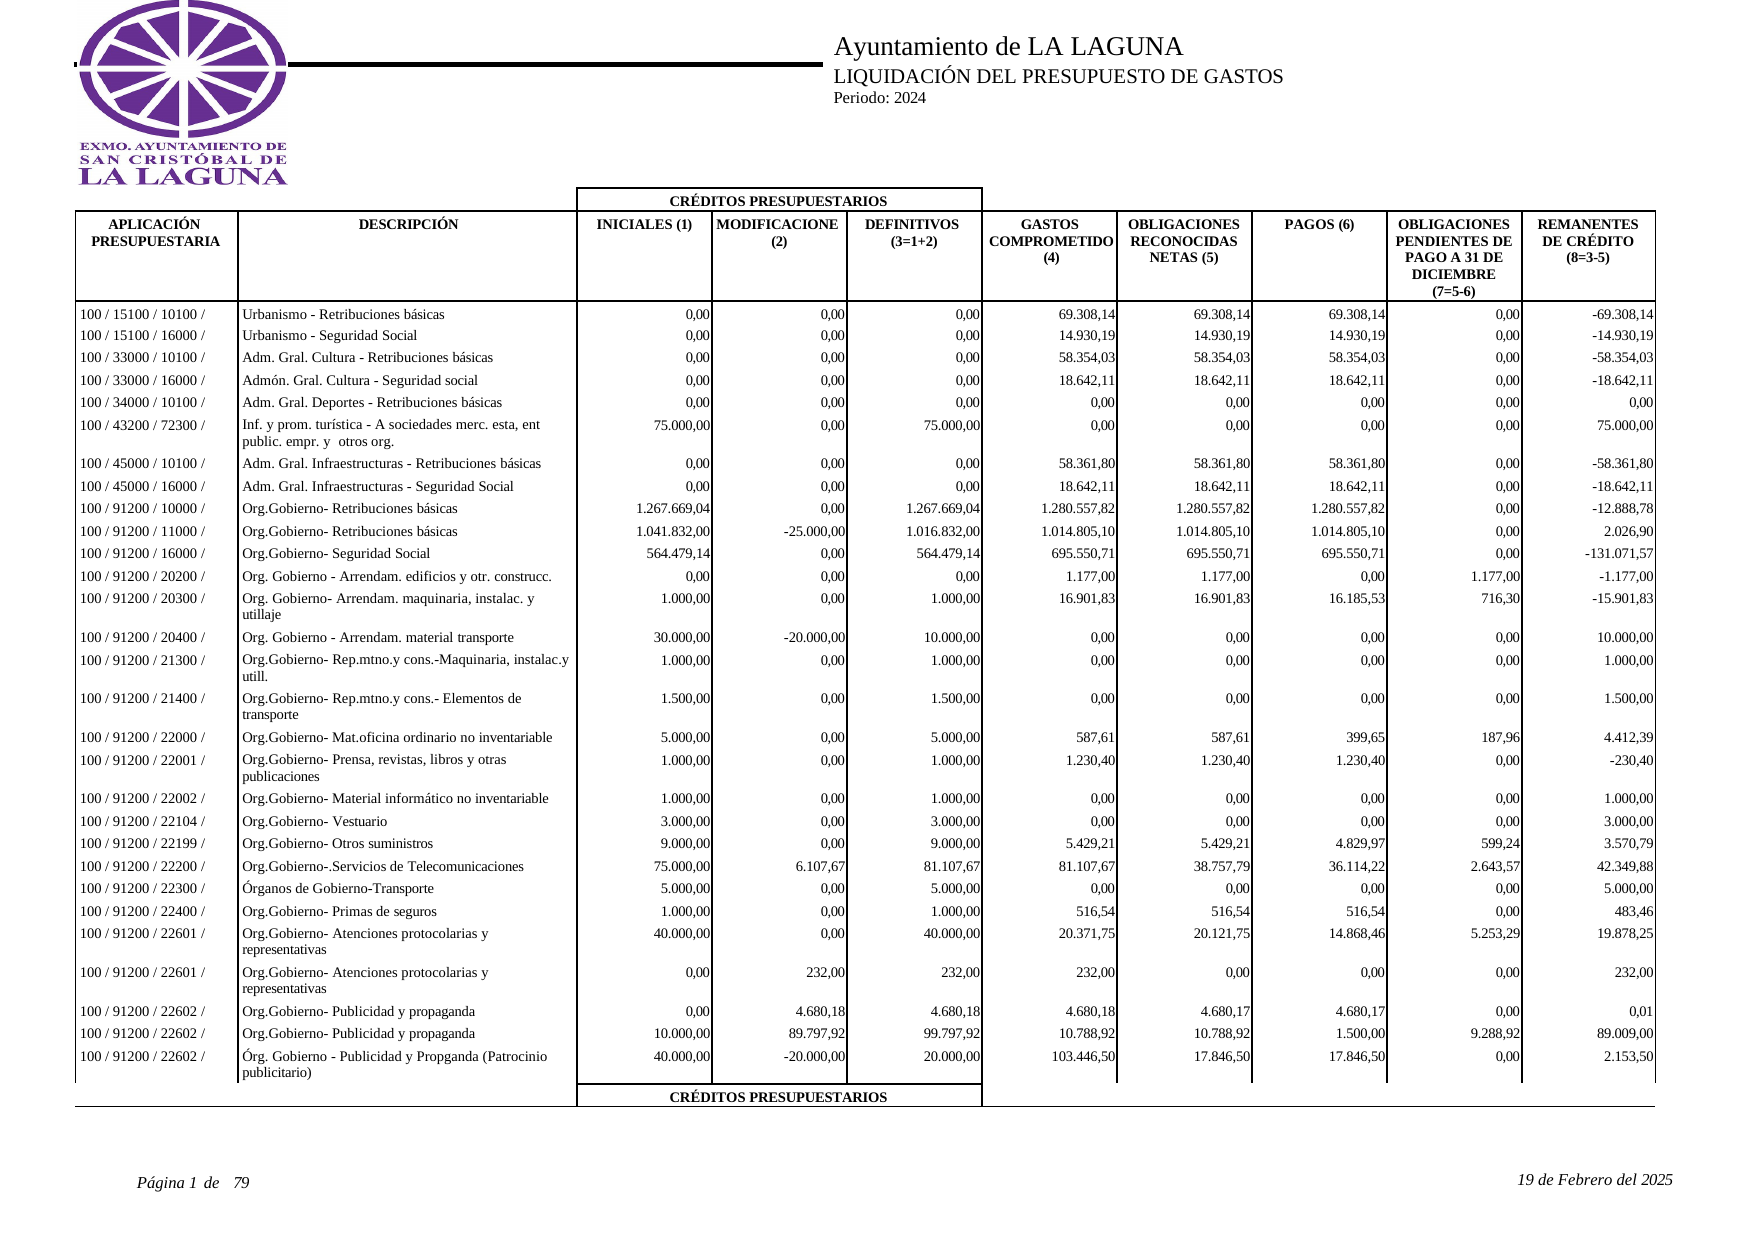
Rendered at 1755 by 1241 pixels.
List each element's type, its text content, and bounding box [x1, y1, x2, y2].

table_cell 0,00 [713, 453, 846, 475]
table_cell -15.901,83 [1523, 588, 1655, 626]
table_cell 0,00 [1388, 391, 1521, 414]
table_cell 69.308,14 [983, 302, 1116, 324]
table_cell Org.Gobierno- Retribuciones básicas [239, 520, 576, 543]
table_cell Urbanismo - Retribuciones básicas [239, 302, 576, 324]
table_cell 0,00 [1253, 649, 1386, 688]
table_cell 0,00 [983, 391, 1116, 414]
table_cell 3.570,79 [1523, 833, 1655, 855]
table_cell 1.000,00 [578, 588, 711, 626]
table_cell 1.177,00 [983, 565, 1116, 588]
table_cell 30.000,00 [578, 626, 711, 649]
table_cell 1.500,00 [1523, 688, 1655, 726]
table_cell 14.930,19 [983, 324, 1116, 346]
table_cell 81.107,67 [848, 855, 981, 878]
table_cell 100 / 91200 / 22602 / [76, 1000, 237, 1023]
table_cell 564.479,14 [848, 543, 981, 565]
table_cell 0,00 [1388, 788, 1521, 810]
table_cell 9.000,00 [848, 833, 981, 855]
table_cell 1.280.557,82 [1253, 498, 1386, 520]
table_cell 0,00 [1118, 878, 1251, 900]
table_cell 0,00 [578, 961, 711, 1000]
table_cell 1.267.669,04 [578, 498, 711, 520]
table_cell Org.Gobierno- Publicidad y propaganda [239, 1000, 576, 1023]
table_cell 232,00 [983, 961, 1116, 1000]
table_header CRÉDITOS PRESUPUESTARIOS [578, 1085, 981, 1106]
table_header [983, 1083, 1655, 1106]
table_cell 1.000,00 [578, 649, 711, 688]
table_cell 40.000,00 [578, 1045, 711, 1083]
table_cell 516,54 [1118, 900, 1251, 923]
table_cell 0,00 [713, 878, 846, 900]
table_cell 5.000,00 [578, 878, 711, 900]
table_cell Órganos de Gobierno-Transporte [239, 878, 576, 900]
table_cell 0,00 [983, 878, 1116, 900]
table_cell 0,00 [1118, 961, 1251, 1000]
table_cell 75.000,00 [578, 414, 711, 453]
table_cell 399,65 [1253, 726, 1386, 749]
table_cell Org.Gobierno- Primas de seguros [239, 900, 576, 923]
table_cell PAGOS (6) [1253, 212, 1386, 300]
table_cell 0,00 [848, 565, 981, 588]
table_cell Org.Gobierno- Seguridad Social [239, 543, 576, 565]
table_header [75, 187, 576, 210]
table_cell 0,00 [848, 475, 981, 498]
table_cell OBLIGACIONES PENDIENTES DE PAGO A 31 DE DICIEMBRE (7=5-6) [1388, 212, 1521, 300]
table_cell 1.177,00 [1388, 565, 1521, 588]
table_cell 0,00 [713, 923, 846, 961]
table_cell 0,00 [983, 688, 1116, 726]
table_cell 0,00 [1388, 324, 1521, 346]
table_cell 1.177,00 [1118, 565, 1251, 588]
table_cell 9.000,00 [578, 833, 711, 855]
table_cell 0,00 [1388, 453, 1521, 475]
table_cell 58.361,80 [983, 453, 1116, 475]
table_cell 1.000,00 [848, 649, 981, 688]
table_cell -20.000,00 [713, 626, 846, 649]
table_cell 89.009,00 [1523, 1023, 1655, 1045]
table_cell 0,00 [1523, 391, 1655, 414]
table_cell 564.479,14 [578, 543, 711, 565]
table_cell GASTOS COMPROMETIDO (4) [983, 212, 1116, 300]
table_cell 695.550,71 [983, 543, 1116, 565]
table_cell 4.680,18 [713, 1000, 846, 1023]
table_cell 1.000,00 [1523, 788, 1655, 810]
table_cell 0,00 [578, 565, 711, 588]
table_cell Adm. Gral. Infraestructuras - Seguridad Social [239, 475, 576, 498]
table_cell 0,00 [713, 302, 846, 324]
table_cell 0,00 [713, 588, 846, 626]
table_cell Adm. Gral. Infraestructuras - Retribuciones básicas [239, 453, 576, 475]
table_cell 483,46 [1523, 900, 1655, 923]
table_cell 5.000,00 [578, 726, 711, 749]
table_cell 0,00 [713, 475, 846, 498]
table_cell 0,00 [848, 324, 981, 346]
table_cell 0,01 [1523, 1000, 1655, 1023]
table_cell -131.071,57 [1523, 543, 1655, 565]
table_cell 0,00 [578, 475, 711, 498]
table_cell 587,61 [1118, 726, 1251, 749]
table_cell 1.230,40 [983, 749, 1116, 788]
table_cell 100 / 34000 / 10100 / [76, 391, 237, 414]
table_cell 1.500,00 [848, 688, 981, 726]
table_cell 14.930,19 [1118, 324, 1251, 346]
table_cell 0,00 [1253, 565, 1386, 588]
table_cell -58.354,03 [1523, 346, 1655, 369]
table_cell 40.000,00 [848, 923, 981, 961]
table_cell 1.267.669,04 [848, 498, 981, 520]
table_cell 1.014.805,10 [1118, 520, 1251, 543]
table_cell 0,00 [1118, 810, 1251, 833]
table_cell 0,00 [713, 414, 846, 453]
table_cell Adm. Gral. Deportes - Retribuciones básicas [239, 391, 576, 414]
table_cell -20.000,00 [713, 1045, 846, 1083]
table_cell 100 / 91200 / 21300 / [76, 649, 237, 688]
table_cell 17.846,50 [1118, 1045, 1251, 1083]
table_cell 100 / 91200 / 20200 / [76, 565, 237, 588]
table_cell 58.361,80 [1253, 453, 1386, 475]
table_cell 0,00 [713, 788, 846, 810]
table_cell -18.642,11 [1523, 475, 1655, 498]
table_cell 0,00 [848, 346, 981, 369]
table_cell Org.Gobierno- Publicidad y propaganda [239, 1023, 576, 1045]
table_cell 0,00 [713, 649, 846, 688]
table_cell Org.Gobierno- Mat.oficina ordinario no inventariable [239, 726, 576, 749]
table_cell 42.349,88 [1523, 855, 1655, 878]
table_cell 1.000,00 [578, 749, 711, 788]
table_cell 9.288,92 [1388, 1023, 1521, 1045]
table_cell 99.797,92 [848, 1023, 981, 1045]
table_cell -58.361,80 [1523, 453, 1655, 475]
table_cell 3.000,00 [848, 810, 981, 833]
table_cell 100 / 91200 / 22300 / [76, 878, 237, 900]
table_cell 0,00 [848, 391, 981, 414]
table_cell 0,00 [848, 453, 981, 475]
table_cell 5.429,21 [983, 833, 1116, 855]
table_cell Org.Gobierno-.Servicios de Telecomunicaciones [239, 855, 576, 878]
table_cell 0,00 [983, 414, 1116, 453]
table_cell 0,00 [713, 346, 846, 369]
table_cell 2.153,50 [1523, 1045, 1655, 1083]
table_cell 1.014.805,10 [983, 520, 1116, 543]
table_cell 100 / 91200 / 22200 / [76, 855, 237, 878]
table_cell 100 / 91200 / 22602 / [76, 1023, 237, 1045]
table_cell 0,00 [1388, 414, 1521, 453]
table_header [983, 187, 1655, 210]
table_cell 0,00 [1118, 788, 1251, 810]
table_cell 100 / 91200 / 22001 / [76, 749, 237, 788]
table_cell 100 / 15100 / 16000 / [76, 324, 237, 346]
table_cell 100 / 91200 / 22002 / [76, 788, 237, 810]
table_cell 4.680,18 [848, 1000, 981, 1023]
table_cell 14.868,46 [1253, 923, 1386, 961]
table_cell Admón. Gral. Cultura - Seguridad social [239, 369, 576, 391]
table_cell 0,00 [1118, 626, 1251, 649]
table_cell 1.000,00 [848, 588, 981, 626]
table_cell 75.000,00 [848, 414, 981, 453]
table_cell 100 / 91200 / 10000 / [76, 498, 237, 520]
table_cell 4.680,17 [1118, 1000, 1251, 1023]
table_cell 1.230,40 [1118, 749, 1251, 788]
table_cell 18.642,11 [983, 369, 1116, 391]
table_cell 10.788,92 [983, 1023, 1116, 1045]
table_cell Adm. Gral. Cultura - Retribuciones básicas [239, 346, 576, 369]
table_cell 1.014.805,10 [1253, 520, 1386, 543]
table_cell 0,00 [1388, 626, 1521, 649]
table_cell 0,00 [1388, 346, 1521, 369]
table_cell 20.121,75 [1118, 923, 1251, 961]
table_cell 1.016.832,00 [848, 520, 981, 543]
table_cell 100 / 45000 / 10100 / [76, 453, 237, 475]
table_cell 103.446,50 [983, 1045, 1116, 1083]
table_cell 0,00 [1253, 878, 1386, 900]
table_cell -230,40 [1523, 749, 1655, 788]
table_cell 516,54 [983, 900, 1116, 923]
table_header [75, 1083, 576, 1106]
table_cell 0,00 [983, 788, 1116, 810]
table_cell 3.000,00 [1523, 810, 1655, 833]
table_cell 0,00 [1388, 302, 1521, 324]
table_cell 0,00 [1388, 498, 1521, 520]
table_cell 100 / 91200 / 21400 / [76, 688, 237, 726]
table_cell 0,00 [713, 324, 846, 346]
table_cell 0,00 [713, 543, 846, 565]
table_cell 4.680,17 [1253, 1000, 1386, 1023]
table_cell Org.Gobierno- Material informático no inventariable [239, 788, 576, 810]
table_cell 716,30 [1388, 588, 1521, 626]
table_cell 0,00 [1388, 878, 1521, 900]
table_cell 100 / 43200 / 72300 / [76, 414, 237, 453]
table_cell -14.930,19 [1523, 324, 1655, 346]
table_cell Órg. Gobierno - Publicidad y Propganda (Patrocinio publicitario) [239, 1045, 576, 1083]
table_cell 0,00 [1118, 391, 1251, 414]
table_cell 0,00 [713, 391, 846, 414]
table_cell 100 / 91200 / 11000 / [76, 520, 237, 543]
table_cell DESCRIPCIÓN [239, 212, 576, 300]
text LIQUIDACIÓN DEL PRESUPUESTO DE GASTOS [833, 65, 1666, 88]
table_cell 58.354,03 [1253, 346, 1386, 369]
table_cell 36.114,22 [1253, 855, 1386, 878]
table_cell 0,00 [578, 453, 711, 475]
table_cell 100 / 33000 / 16000 / [76, 369, 237, 391]
table_cell 0,00 [983, 810, 1116, 833]
table_cell 69.308,14 [1253, 302, 1386, 324]
table_cell 18.642,11 [1118, 369, 1251, 391]
table_cell 1.500,00 [1253, 1023, 1386, 1045]
table_cell 20.000,00 [848, 1045, 981, 1083]
table_cell 0,00 [578, 391, 711, 414]
table_cell Org.Gobierno- Atenciones protocolarias y representativas [239, 961, 576, 1000]
table_cell 1.000,00 [848, 900, 981, 923]
table_cell REMANENTES DE CRÉDITO (8=3-5) [1523, 212, 1655, 300]
table_cell -25.000,00 [713, 520, 846, 543]
table_cell 0,00 [713, 833, 846, 855]
table_cell 0,00 [713, 565, 846, 588]
table_cell 4.829,97 [1253, 833, 1386, 855]
table_cell OBLIGACIONES RECONOCIDAS NETAS (5) [1118, 212, 1251, 300]
table_cell 1.000,00 [848, 788, 981, 810]
table_cell 6.107,67 [713, 855, 846, 878]
table_cell 0,00 [713, 369, 846, 391]
table_cell 5.000,00 [848, 878, 981, 900]
table_cell 695.550,71 [1253, 543, 1386, 565]
table_cell 75.000,00 [1523, 414, 1655, 453]
table_cell 10.000,00 [1523, 626, 1655, 649]
table_cell MODIFICACIONE (2) [713, 212, 846, 300]
table_cell 1.230,40 [1253, 749, 1386, 788]
table_cell 0,00 [1388, 1045, 1521, 1083]
table_cell 0,00 [1253, 391, 1386, 414]
table_cell 0,00 [713, 726, 846, 749]
table_cell 5.429,21 [1118, 833, 1251, 855]
table_cell 89.797,92 [713, 1023, 846, 1045]
table_cell 0,00 [578, 1000, 711, 1023]
table_cell 100 / 91200 / 22000 / [76, 726, 237, 749]
table_cell 0,00 [983, 649, 1116, 688]
table_cell 0,00 [713, 900, 846, 923]
table_cell 0,00 [983, 626, 1116, 649]
table_header CRÉDITOS PRESUPUESTARIOS [578, 189, 981, 210]
table_cell 0,00 [1253, 810, 1386, 833]
table_cell Org. Gobierno - Arrendam. edificios y otr. construcc. [239, 565, 576, 588]
table_cell 20.371,75 [983, 923, 1116, 961]
table_cell 100 / 15100 / 10100 / [76, 302, 237, 324]
table_cell 0,00 [713, 749, 846, 788]
table_cell 75.000,00 [578, 855, 711, 878]
table_cell 1.000,00 [1523, 649, 1655, 688]
table_cell 16.185,53 [1253, 588, 1386, 626]
table_cell 0,00 [713, 810, 846, 833]
table_cell 0,00 [1388, 543, 1521, 565]
table_cell 10.788,92 [1118, 1023, 1251, 1045]
table_cell 100 / 91200 / 22602 / [76, 1045, 237, 1083]
table_cell Org.Gobierno- Retribuciones básicas [239, 498, 576, 520]
table_cell 0,00 [1253, 788, 1386, 810]
table_cell 0,00 [1388, 900, 1521, 923]
table_cell 587,61 [983, 726, 1116, 749]
table_cell 1.280.557,82 [983, 498, 1116, 520]
table_cell Org.Gobierno- Rep.mtno.y cons.-Maquinaria, instalac.y utill. [239, 649, 576, 688]
table_cell 16.901,83 [1118, 588, 1251, 626]
table_cell 18.642,11 [1118, 475, 1251, 498]
table_cell APLICACIÓN PRESUPUESTARIA [76, 212, 237, 300]
table_cell 100 / 91200 / 22400 / [76, 900, 237, 923]
table_cell 1.500,00 [578, 688, 711, 726]
table_cell 695.550,71 [1118, 543, 1251, 565]
table_cell DEFINITIVOS (3=1+2) [848, 212, 981, 300]
table_cell 4.680,18 [983, 1000, 1116, 1023]
table_cell Org. Gobierno- Arrendam. maquinaria, instalac. y utillaje [239, 588, 576, 626]
table_cell 0,00 [1388, 520, 1521, 543]
table_cell 0,00 [578, 369, 711, 391]
table_cell Org.Gobierno- Vestuario [239, 810, 576, 833]
table_cell 14.930,19 [1253, 324, 1386, 346]
table_cell 10.000,00 [578, 1023, 711, 1045]
table_cell 5.253,29 [1388, 923, 1521, 961]
table_cell Urbanismo - Seguridad Social [239, 324, 576, 346]
table_cell 232,00 [713, 961, 846, 1000]
table_cell 69.308,14 [1118, 302, 1251, 324]
table_cell 1.041.832,00 [578, 520, 711, 543]
text Periodo: 2024 [833, 88, 1666, 107]
table_cell 0,00 [1118, 414, 1251, 453]
table_cell 100 / 33000 / 10100 / [76, 346, 237, 369]
table_cell 0,00 [1253, 626, 1386, 649]
table_cell 100 / 91200 / 20300 / [76, 588, 237, 626]
table_cell Org.Gobierno- Otros suministros [239, 833, 576, 855]
table_cell 100 / 91200 / 22104 / [76, 810, 237, 833]
table_cell 0,00 [848, 302, 981, 324]
table_cell 5.000,00 [1523, 878, 1655, 900]
table_cell Inf. y prom. turística - A sociedades merc. esta, ent public. empr. y otros org. [239, 414, 576, 453]
text Ayuntamiento de LA LAGUNA [833, 30, 1666, 62]
table_cell Org.Gobierno- Rep.mtno.y cons.- Elementos de transporte [239, 688, 576, 726]
table_cell 0,00 [578, 302, 711, 324]
table_cell 232,00 [848, 961, 981, 1000]
table_cell 100 / 91200 / 22601 / [76, 961, 237, 1000]
table_cell 58.361,80 [1118, 453, 1251, 475]
table_cell 2.643,57 [1388, 855, 1521, 878]
table_cell 599,24 [1388, 833, 1521, 855]
table_cell 100 / 45000 / 16000 / [76, 475, 237, 498]
table_cell Org.Gobierno- Prensa, revistas, libros y otras publicaciones [239, 749, 576, 788]
table_cell 1.000,00 [848, 749, 981, 788]
table_cell -1.177,00 [1523, 565, 1655, 588]
table_cell 5.000,00 [848, 726, 981, 749]
table_cell 100 / 91200 / 16000 / [76, 543, 237, 565]
table_cell 0,00 [1118, 688, 1251, 726]
table_cell 2.026,90 [1523, 520, 1655, 543]
table_cell 81.107,67 [983, 855, 1116, 878]
table_cell 0,00 [578, 324, 711, 346]
table_cell 18.642,11 [983, 475, 1116, 498]
table_cell 0,00 [1388, 810, 1521, 833]
table_cell 19.878,25 [1523, 923, 1655, 961]
table_cell 0,00 [1388, 688, 1521, 726]
table_cell 0,00 [1388, 369, 1521, 391]
table_cell 0,00 [1253, 414, 1386, 453]
table_cell INICIALES (1) [578, 212, 711, 300]
table_cell 0,00 [713, 688, 846, 726]
table_cell 4.412,39 [1523, 726, 1655, 749]
table_cell 1.280.557,82 [1118, 498, 1251, 520]
table_cell 0,00 [1388, 475, 1521, 498]
table_cell 0,00 [1388, 749, 1521, 788]
table_cell 58.354,03 [983, 346, 1116, 369]
table_cell -18.642,11 [1523, 369, 1655, 391]
table_cell 1.000,00 [578, 788, 711, 810]
table_cell -12.888,78 [1523, 498, 1655, 520]
table_cell 0,00 [578, 346, 711, 369]
table_cell 0,00 [713, 498, 846, 520]
table_cell 516,54 [1253, 900, 1386, 923]
table_cell 0,00 [1388, 1000, 1521, 1023]
table_cell 16.901,83 [983, 588, 1116, 626]
table_cell 100 / 91200 / 22199 / [76, 833, 237, 855]
table_cell 17.846,50 [1253, 1045, 1386, 1083]
table_cell 232,00 [1523, 961, 1655, 1000]
table_cell 0,00 [1388, 961, 1521, 1000]
table_cell Org.Gobierno- Atenciones protocolarias y representativas [239, 923, 576, 961]
table_cell Org. Gobierno - Arrendam. material transporte [239, 626, 576, 649]
table_cell 187,96 [1388, 726, 1521, 749]
table_cell 0,00 [1388, 649, 1521, 688]
table_cell 3.000,00 [578, 810, 711, 833]
table_cell -69.308,14 [1523, 302, 1655, 324]
table_cell 10.000,00 [848, 626, 981, 649]
table_cell 38.757,79 [1118, 855, 1251, 878]
table_cell 18.642,11 [1253, 369, 1386, 391]
table_cell 100 / 91200 / 20400 / [76, 626, 237, 649]
table_cell 0,00 [1253, 961, 1386, 1000]
table_cell 1.000,00 [578, 900, 711, 923]
table_cell 40.000,00 [578, 923, 711, 961]
table_cell 100 / 91200 / 22601 / [76, 923, 237, 961]
table_cell 0,00 [848, 369, 981, 391]
table_cell 0,00 [1253, 688, 1386, 726]
table_cell 0,00 [1118, 649, 1251, 688]
table_cell 58.354,03 [1118, 346, 1251, 369]
table_cell 18.642,11 [1253, 475, 1386, 498]
